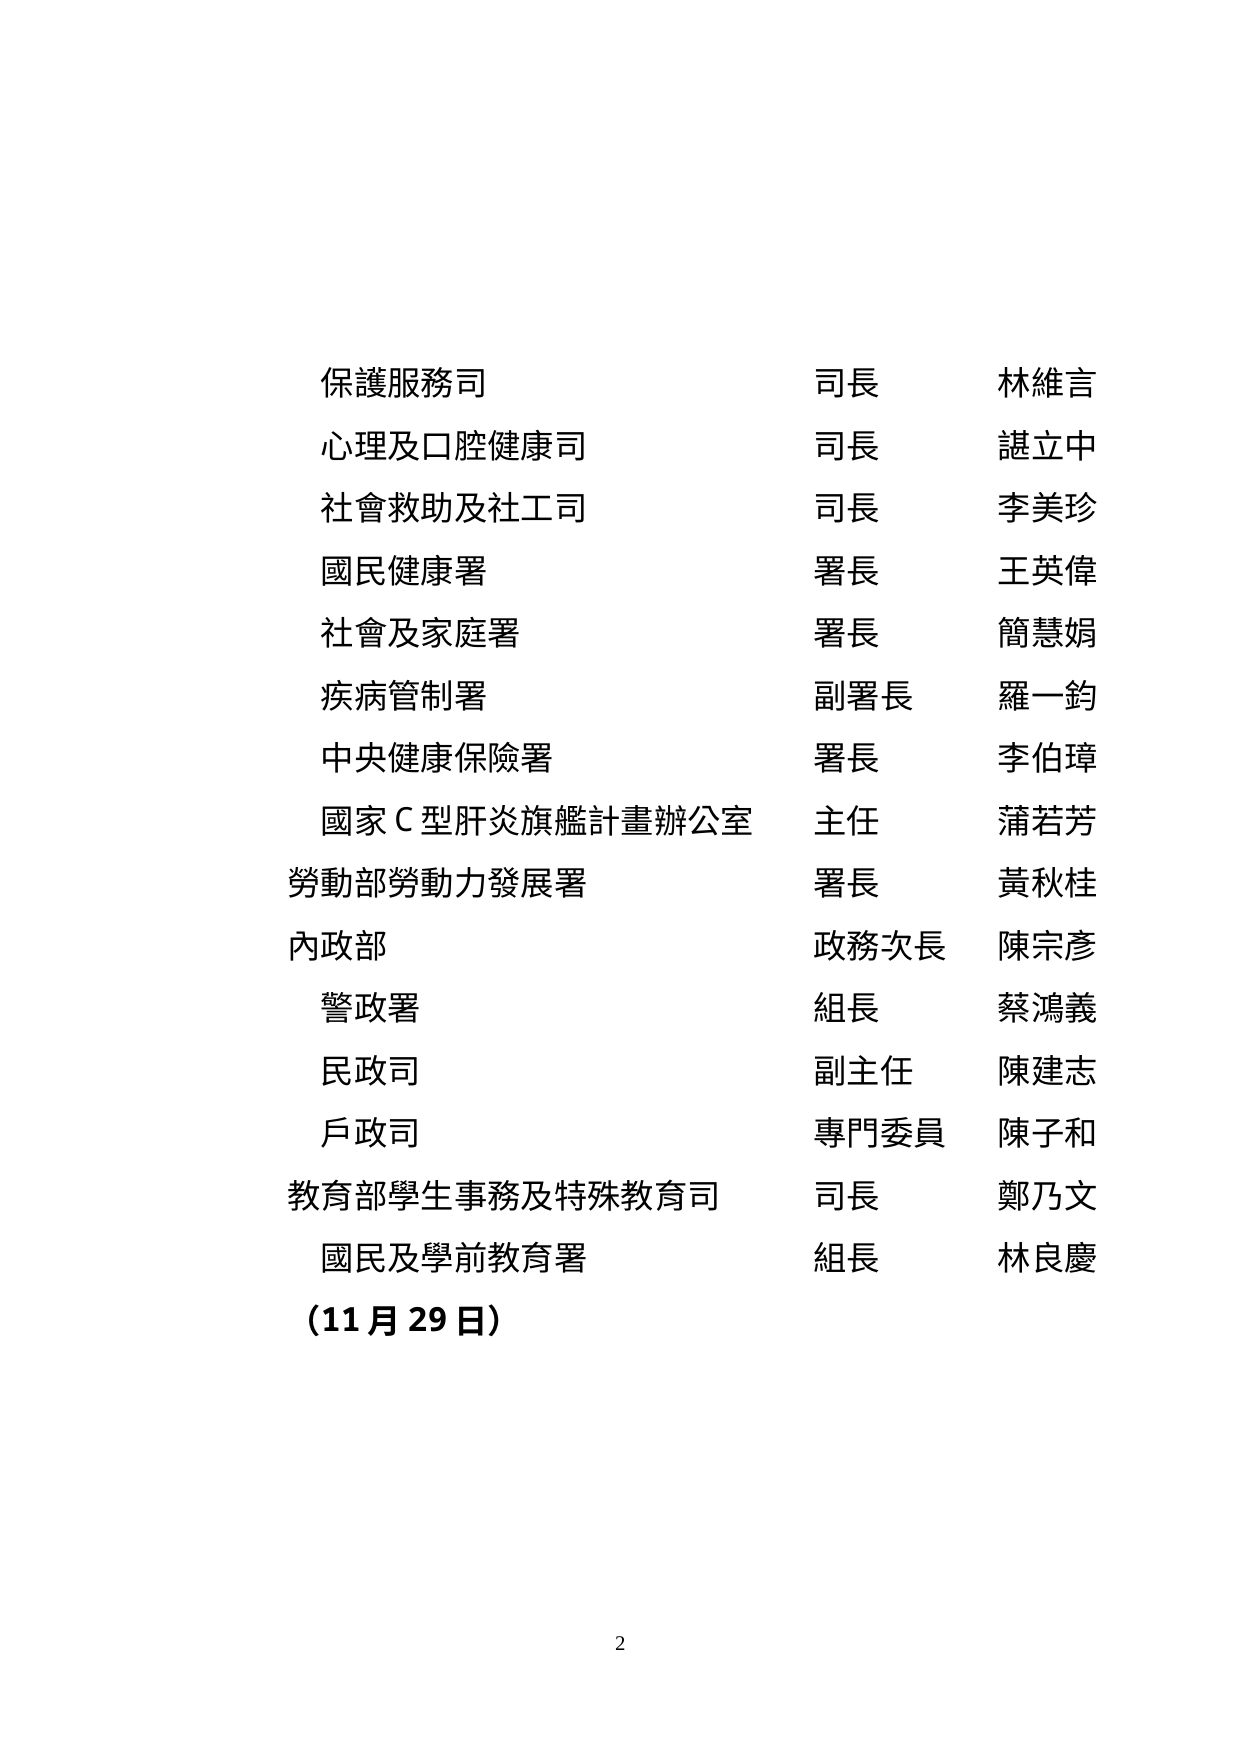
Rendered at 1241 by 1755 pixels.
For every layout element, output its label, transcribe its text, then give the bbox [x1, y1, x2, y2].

table_cell [118, 340, 284, 402]
table_cell [118, 402, 284, 464]
table_cell 署長 [810, 527, 972, 589]
table_cell 黃秋桂 [973, 840, 1122, 902]
table_cell [810, 1277, 972, 1339]
table_cell 蔡鴻義 [973, 965, 1122, 1027]
table_cell 司長 [810, 340, 972, 402]
table_cell 內政部 [284, 902, 810, 964]
table_cell [118, 777, 284, 839]
table_cell 李美珍 [973, 465, 1122, 527]
table_cell [118, 465, 284, 527]
table_cell [118, 902, 284, 964]
table_cell 蒲若芳 [973, 777, 1122, 839]
table_cell [973, 1277, 1122, 1339]
table_cell 社會及家庭署 [284, 590, 810, 652]
table_cell [118, 715, 284, 777]
table_cell 羅一鈞 [973, 652, 1122, 714]
table_cell （11月29日） [284, 1277, 810, 1339]
table_cell 副署長 [810, 652, 972, 714]
table_cell [118, 965, 284, 1027]
table_cell 主任 [810, 777, 972, 839]
table_cell 心理及口腔健康司 [284, 402, 810, 464]
table_cell [118, 652, 284, 714]
table_cell 社會救助及社工司 [284, 465, 810, 527]
table_cell [118, 527, 284, 589]
table_cell 陳宗彥 [973, 902, 1122, 964]
table_cell 疾病管制署 [284, 652, 810, 714]
table_cell 勞動部勞動力發展署 [284, 840, 810, 902]
table_cell 保護服務司 [284, 340, 810, 402]
table_cell [118, 1215, 284, 1277]
table_cell 組長 [810, 1215, 972, 1277]
table_cell 專門委員 [810, 1090, 972, 1152]
table_cell [118, 1277, 284, 1339]
table_cell 中央健康保險署 [284, 715, 810, 777]
table_cell 國民及學前教育署 [284, 1215, 810, 1277]
table_cell [118, 1152, 284, 1214]
table_cell 署長 [810, 715, 972, 777]
table_cell 組長 [810, 965, 972, 1027]
table_cell 政務次長 [810, 902, 972, 964]
table_cell 署長 [810, 590, 972, 652]
table_cell 警政署 [284, 965, 810, 1027]
table_cell [118, 840, 284, 902]
table_cell 戶政司 [284, 1090, 810, 1152]
table_cell 副主任 [810, 1027, 972, 1089]
table_cell 司長 [810, 402, 972, 464]
table_cell 李伯璋 [973, 715, 1122, 777]
table_cell [118, 590, 284, 652]
table_cell [118, 1090, 284, 1152]
table_cell 陳子和 [973, 1090, 1122, 1152]
table_cell 陳建志 [973, 1027, 1122, 1089]
table_cell 林維言 [973, 340, 1122, 402]
table_cell 王英偉 [973, 527, 1122, 589]
table_cell 署長 [810, 840, 972, 902]
table_cell [118, 1027, 284, 1089]
table_cell 司長 [810, 1152, 972, 1214]
table_cell 國民健康署 [284, 527, 810, 589]
table_cell 諶立中 [973, 402, 1122, 464]
table_cell 簡慧娟 [973, 590, 1122, 652]
table_cell 鄭乃文 [973, 1152, 1122, 1214]
table_cell 國家C型肝炎旗艦計畫辦公室 [284, 777, 810, 839]
table_cell 林良慶 [973, 1215, 1122, 1277]
table_cell 教育部學生事務及特殊教育司 [284, 1152, 810, 1214]
table_cell 司長 [810, 465, 972, 527]
table_cell 民政司 [284, 1027, 810, 1089]
